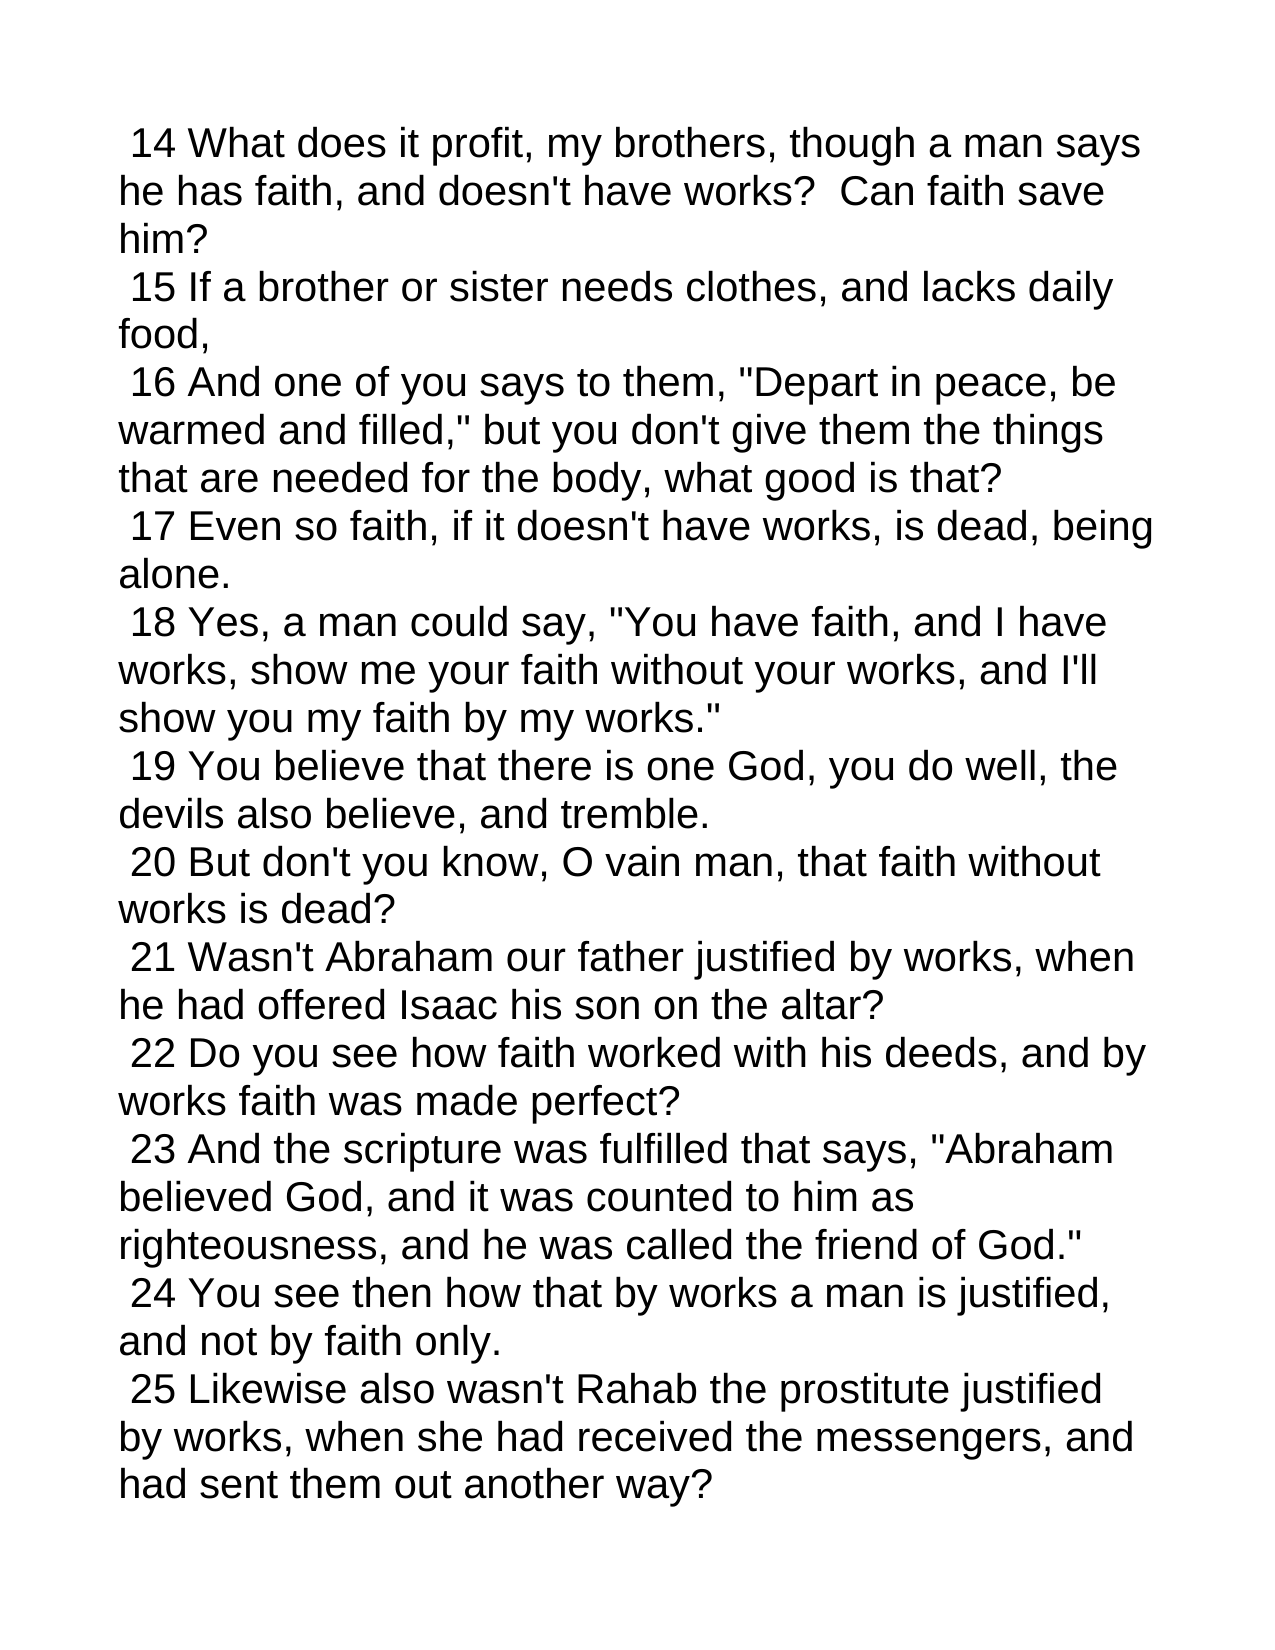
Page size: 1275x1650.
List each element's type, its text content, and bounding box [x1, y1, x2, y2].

text 16 And one of you says to them, "Depart in peace, be warmed and filled," but you don't give them the things that are needed for the body, what good is that? [118, 358, 1157, 501]
text 21 Wasn't Abraham our father justified by works, when he had offered Isaac his son on the altar? [118, 933, 1157, 1028]
text 25 Likewise also wasn't Rahab the prostitute justified by works, when she had received the messengers, and had sent them out another way? [118, 1364, 1157, 1508]
text 24 You see then how that by works a man is justified, and not by faith only. [118, 1268, 1157, 1364]
text 22 Do you see how faith worked with his deeds, and by works faith was made perfect? [118, 1028, 1157, 1124]
text 18 Yes, a man could say, "You have faith, and I have works, show me your faith without your works, and I'll show you my faith by my works." [118, 597, 1157, 741]
text 14 What does it profit, my brothers, though a man says he has faith, and doesn't have works? Can faith save him? [118, 118, 1157, 262]
text 17 Even so faith, if it doesn't have works, is dead, being alone. [118, 501, 1157, 597]
text 15 If a brother or sister needs clothes, and lacks daily food, [118, 262, 1157, 358]
text 23 And the scripture was fulfilled that says, "Abraham believed God, and it was counted to him as righteousness, and he was called the friend of God." [118, 1124, 1157, 1268]
text 20 But don't you know, O vain man, that faith without works is dead? [118, 837, 1157, 933]
text 19 You believe that there is one God, you do well, the devils also believe, and tremble. [118, 741, 1157, 837]
